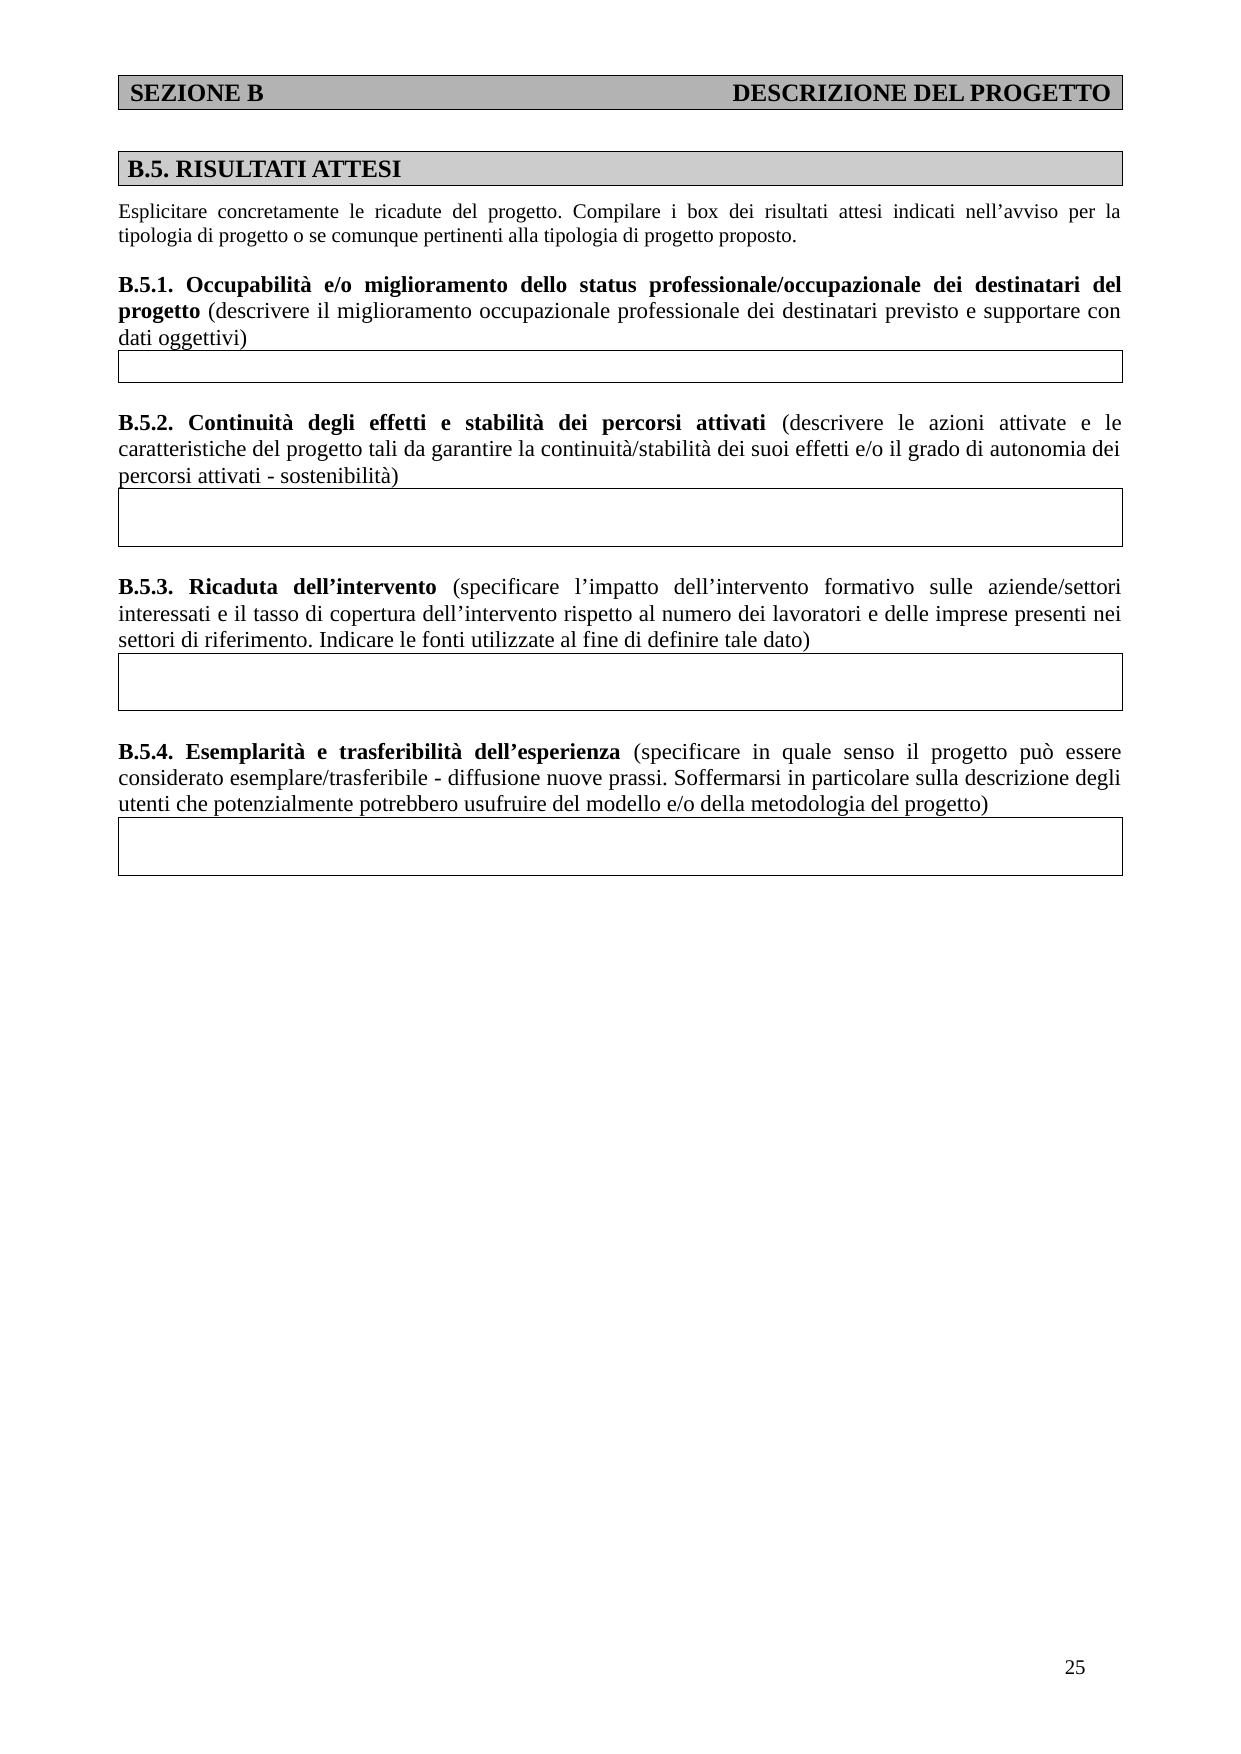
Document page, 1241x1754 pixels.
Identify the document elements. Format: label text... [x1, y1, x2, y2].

text B.5. RISULTATI ATTESI [119, 152, 1122, 185]
text SEZIONE B DESCRIZIONE DEL PROGETTO [119, 76, 1122, 109]
text Esplicitare concretamente le ricadute del progetto. Compilare i box dei risultati attesi indicati nell’avviso per la tipologia di progetto o se comunque pertinenti alla tipologia di progetto proposto. [118, 199, 1123, 247]
text B.5.1. Occupabilità e/o miglioramento dello status professionale/occupazionale dei destinatari del progetto (descrivere il miglioramento occupazionale professionale dei destinatari previsto e supportare con dati oggettivi) [118, 271, 1123, 350]
text B.5.4. Esemplarità e trasferibilità dell’esperienza (specificare in quale senso il progetto può essere considerato esemplare/trasferibile - diffusione nuove prassi. Soffermarsi in particolare sulla descrizione degli utenti che potenzialmente potrebbero usufruire del modello e/o della metodologia del progetto) [118, 738, 1123, 817]
text B.5.2. Continuità degli effetti e stabilità dei percorsi attivati (descrivere le azioni attivate e le caratteristiche del progetto tali da garantire la continuità/stabilità dei suoi effetti e/o il grado di autonomia dei percorsi attivati - sostenibilità) [118, 409, 1123, 488]
subtitle B.5.3. Ricaduta dell’intervento (specificare l’impatto dell’intervento formativo sulle aziende/settori interessati e il tasso di copertura dell’intervento rispetto al numero dei lavoratori e delle imprese presenti nei settori di riferimento. Indicare le fonti utilizzate al fine di definire tale dato) [118, 573, 1123, 652]
